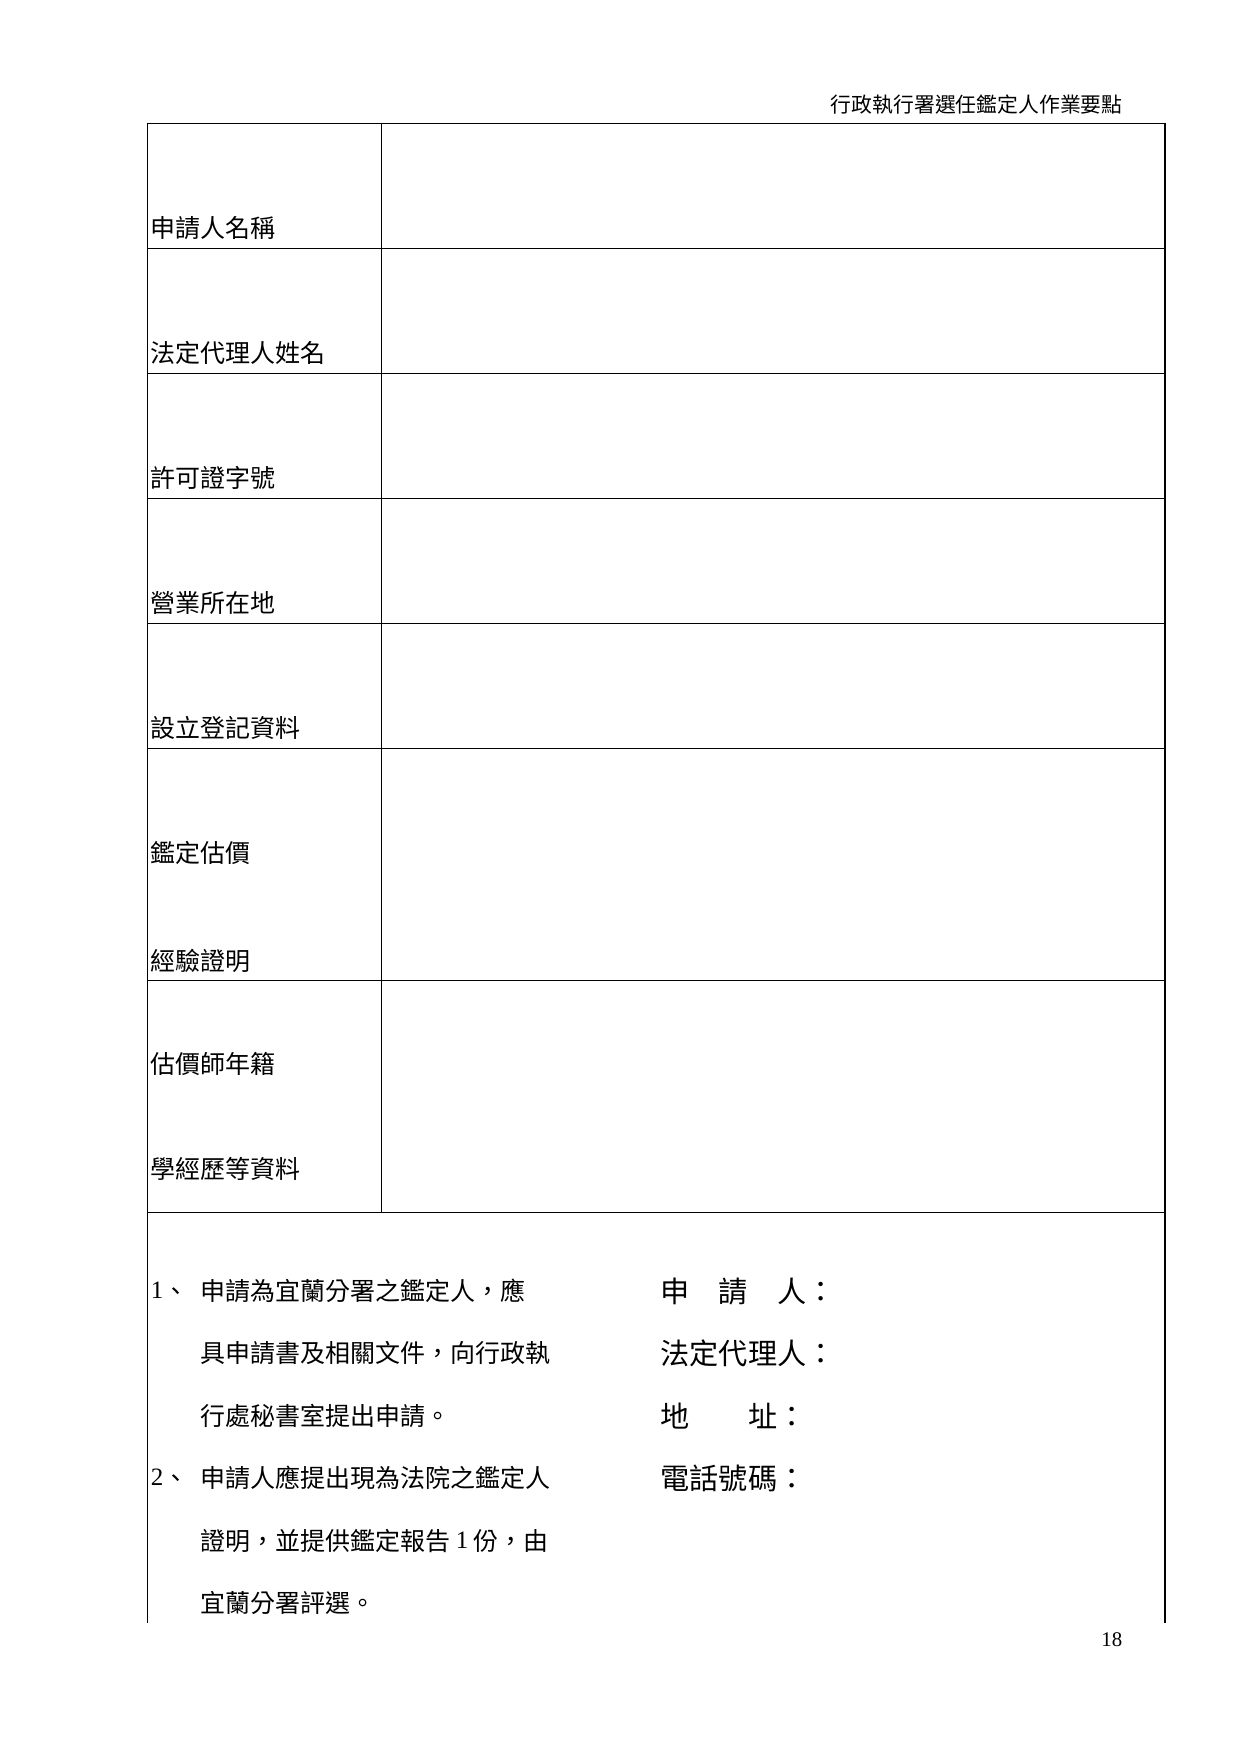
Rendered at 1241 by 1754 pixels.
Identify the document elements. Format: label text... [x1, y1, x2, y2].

table_cell [382, 624, 1164, 748]
table_cell [853, 1213, 1164, 1623]
table_cell [382, 374, 1164, 498]
table_cell [382, 981, 1164, 1212]
table_cell [382, 249, 1164, 373]
table_cell 營業所在地 [148, 499, 381, 623]
table_cell 申 請 人： 法定代理人： 地 址： 電話號碼： [658, 1213, 853, 1623]
table_cell [382, 499, 1164, 623]
table_cell 申請人名稱 [148, 124, 381, 248]
table_cell [382, 749, 1164, 980]
table_cell 估價師年籍 學經歷等資料 [148, 981, 381, 1212]
table_cell 法定代理人姓名 [148, 249, 381, 373]
table_cell 鑑定估價 經驗證明 [148, 749, 381, 980]
table_cell [382, 124, 1164, 248]
table_cell 設立登記資料 [148, 624, 381, 748]
table_cell 許可證字號 [148, 374, 381, 498]
table_cell 申請為宜蘭分署之鑑定人，應 具申請書及相關文件，向行政執 行處秘書室提出申請。 申請人應提出現為法院之鑑定人 證明，並提供鑑定報告1份，由 宜蘭分署評選。 [148, 1213, 657, 1623]
